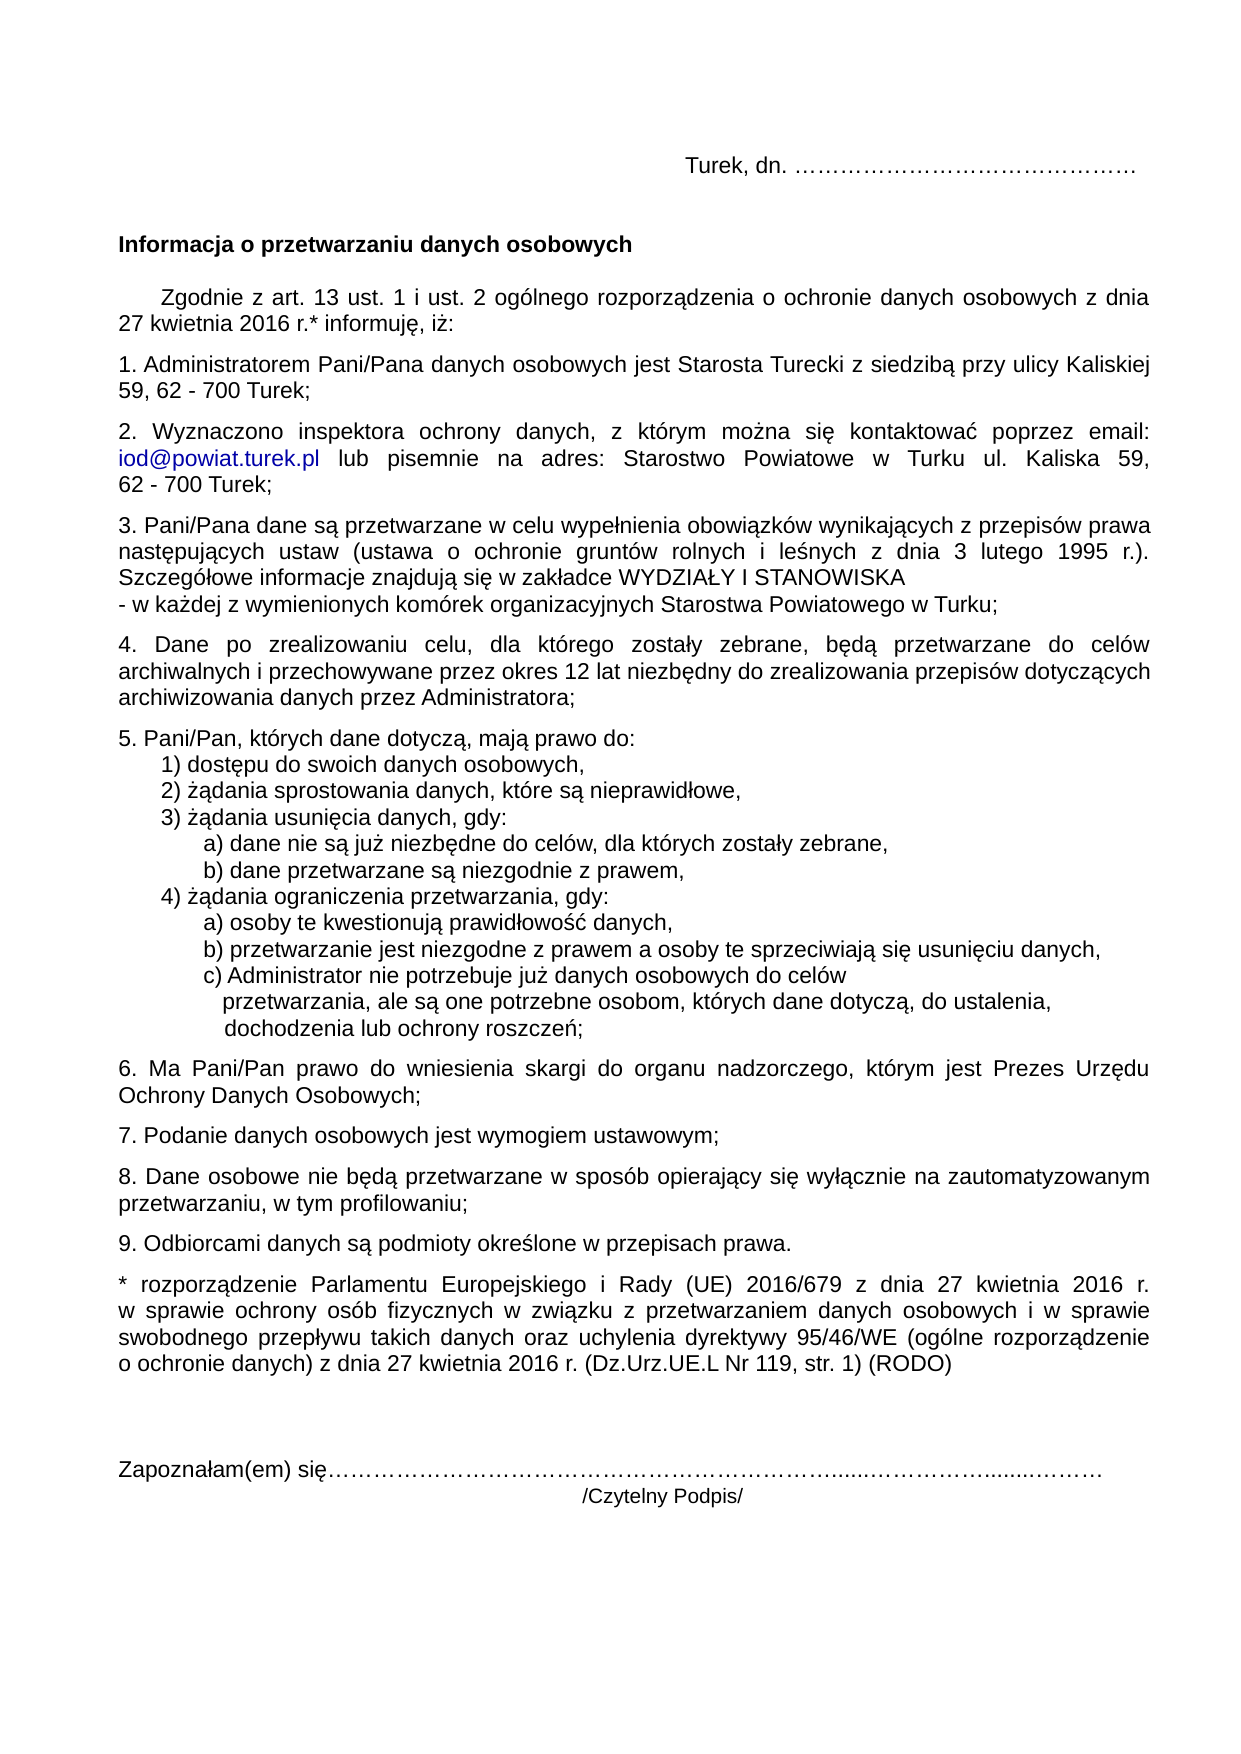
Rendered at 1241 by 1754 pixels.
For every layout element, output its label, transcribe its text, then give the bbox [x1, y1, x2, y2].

text 2) żądania sprostowania danych, które są nieprawidłowe, [118, 777, 1151, 804]
text 4. Dane po zrealizowaniu celu, dla którego zostały zebrane, będą przetwarzane do celów archiwalnych i przechowywane przez okres 12 lat niezbędny do zrealizowania przepisów dotyczących archiwizowania danych przez Administratora; [118, 631, 1151, 710]
text c) Administrator nie potrzebuje już danych osobowych do celów przetwarzania, ale są one potrzebne osobom, których dane dotyczą, do ustalenia, dochodzenia lub ochrony roszczeń; [118, 962, 1151, 1041]
text * rozporządzenie Parlamentu Europejskiego i Rady (UE) 2016/679 z dnia 27 kwietnia 2016 r. w sprawie ochrony osób fizycznych w związku z przetwarzaniem danych osobowych i w sprawie swobodnego przepływu takich danych oraz uchylenia dyrektywy 95/46/WE (ogólne rozporządzenie o ochronie danych) z dnia 27 kwietnia 2016 r. (Dz.Urz.UE.L Nr 119, str. 1) (RODO) [118, 1271, 1151, 1376]
text 1. Administratorem Pani/Pana danych osobowych jest Starosta Turecki z siedzibą przy ulicy Kaliskiej 59, 62 - 700 Turek; [118, 351, 1151, 404]
text 2. Wyznaczono inspektora ochrony danych, z którym można się kontaktować poprzez email: iod@powiat.turek.pl lub pisemnie na adres: Starostwo Powiatowe w Turku ul. Kaliska 59, 62 - 700 Turek; [118, 418, 1151, 497]
text 3) żądania usunięcia danych, gdy: [118, 804, 1151, 830]
text 5. Pani/Pan, których dane dotyczą, mają prawo do: [118, 725, 1151, 751]
text 4) żądania ograniczenia przetwarzania, gdy: [118, 883, 1151, 909]
text 3. Pani/Pana dane są przetwarzane w celu wypełnienia obowiązków wynikających z przepisów prawa następujących ustaw (ustawa o ochronie gruntów rolnych i leśnych z dnia 3 lutego 1995 r.). Szczegółowe informacje znajdują się w zakładce WYDZIAŁY I STANOWISKA [118, 512, 1151, 591]
text 7. Podanie danych osobowych jest wymogiem ustawowym; [118, 1122, 1151, 1149]
text /Czytelny Podpis/ [118, 1482, 1151, 1508]
text b) przetwarzanie jest niezgodne z prawem a osoby te sprzeciwiają się usunięciu danych, [118, 936, 1151, 962]
text 8. Dane osobowe nie będą przetwarzane w sposób opierający się wyłącznie na zautomatyzowanym przetwarzaniu, w tym profilowaniu; [118, 1163, 1151, 1216]
text - w każdej z wymienionych komórek organizacyjnych Starostwa Powiatowego w Turku; [118, 591, 1151, 617]
text Informacja o przetwarzaniu danych osobowych [118, 231, 1151, 258]
text Zgodnie z art. 13 ust. 1 i ust. 2 ogólnego rozporządzenia o ochronie danych osobowych z dnia 27 kwietnia 2016 r.* informuję, iż: [118, 284, 1151, 337]
text 1) dostępu do swoich danych osobowych, [118, 751, 1151, 777]
text Zapoznałam(em) się…………………………………………………………......……………........……… [118, 1456, 1151, 1482]
text Turek, dn. ……………………………………… [118, 152, 1151, 178]
text 6. Ma Pani/Pan prawo do wniesienia skargi do organu nadzorczego, którym jest Prezes Urzędu Ochrony Danych Osobowych; [118, 1055, 1151, 1108]
text a) dane nie są już niezbędne do celów, dla których zostały zebrane, [118, 830, 1151, 857]
text 9. Odbiorcami danych są podmioty określone w przepisach prawa. [118, 1230, 1151, 1257]
text b) dane przetwarzane są niezgodnie z prawem, [118, 857, 1151, 883]
text a) osoby te kwestionują prawidłowość danych, [118, 909, 1151, 936]
